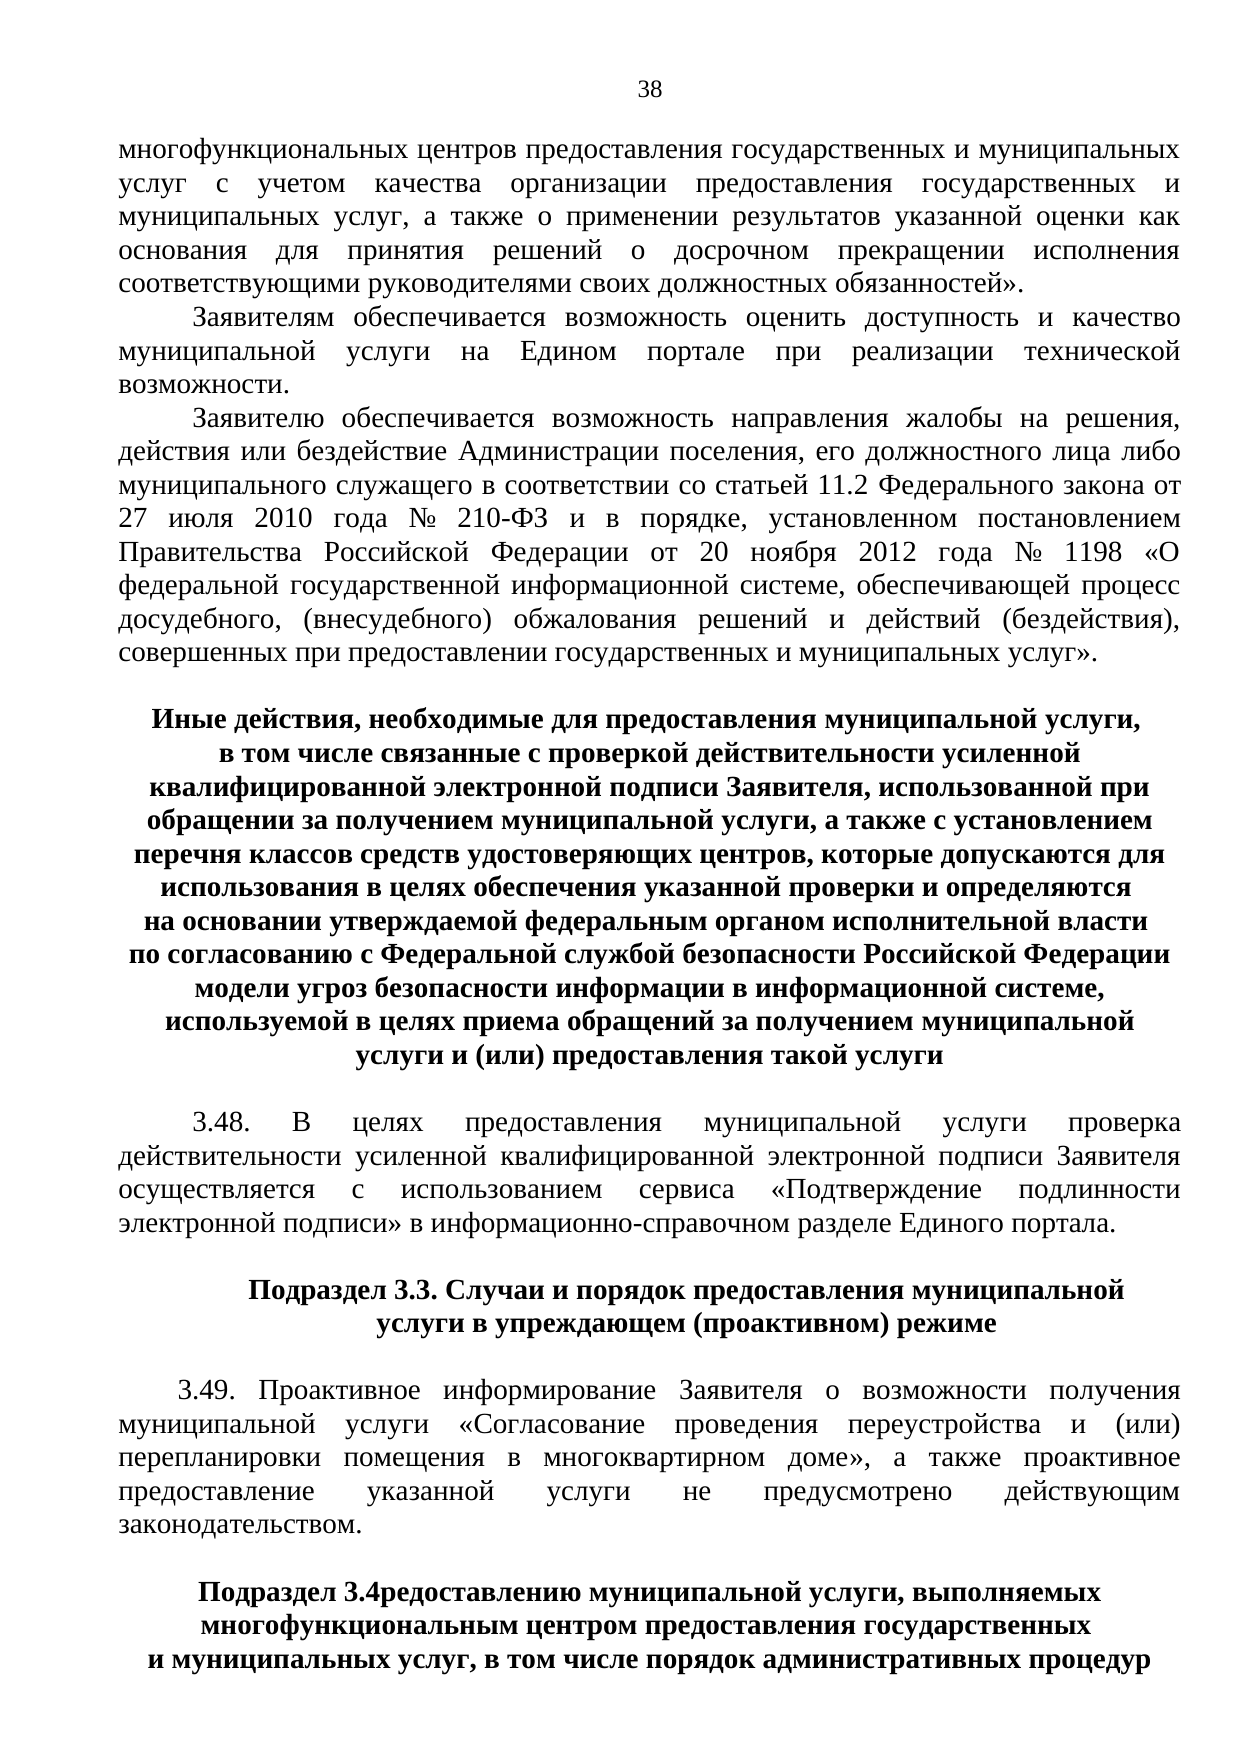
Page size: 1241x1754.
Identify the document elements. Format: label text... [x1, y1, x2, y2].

text Заявителю обеспечивается возможность направления жалобы на решения, действия или бездействие Администрации поселения, его должностного лица либо муниципального служащего в соответствии со статьей 11.2 Федерального закона от 27 июля 2010 года № 210-ФЗ и в порядке, установленном постановлением Правительства Российской Федерации от 20 ноября 2012 года № 1198 «О федеральной государственной информационной системе, обеспечивающей процесс досудебного, (внесудебного) обжалования решений и действий (бездействия), совершенных при предоставлении государственных и муниципальных услуг». [118, 400, 1181, 668]
text 3.48. В целях предоставления муниципальной услуги проверка действительности усиленной квалифицированной электронной подписи Заявителя осуществляется с использованием сервиса «Подтверждение подлинности электронной подписи» в информационно-справочном разделе Единого портала. [118, 1104, 1181, 1238]
text услуги в упреждающем (проактивном) режиме [118, 1305, 1181, 1339]
text многофункциональных центров предоставления государственных и муниципальных услуг с учетом качества организации предоставления государственных и муниципальных услуг, а также о применении результатов указанной оценки как основания для принятия решений о досрочном прекращении исполнения соответствующими руководителями своих должностных обязанностей». [118, 131, 1181, 299]
text Иные действия, необходимые для предоставления муниципальной услуги, в том числе связанные с проверкой действительности усиленной квалифицированной электронной подписи Заявителя, использованной при обращении за получением муниципальной услуги, а также с установлением перечня классов средств удостоверяющих центров, которые допускаются для использования в целях обеспечения указанной проверки и определяются на основании утверждаемой федеральным органом исполнительной власти по согласованию с Федеральной службой безопасности Российской Федерации модели угроз безопасности информации в информационной системе, используемой в целях приема обращений за получением муниципальной услуги и (или) предоставления такой услуги [118, 702, 1181, 1071]
text Подраздел 3.3. Случаи и порядок предоставления муниципальной [118, 1272, 1181, 1305]
text Подраздел 3.4редоставлению муниципальной услуги, выполняемых многофункциональным центром предоставления государственных и муниципальных услуг, в том числе порядок административных процедур [118, 1574, 1181, 1674]
text 3.49. Проактивное информирование Заявителя о возможности получения муниципальной услуги «Согласование проведения переустройства и (или) перепланировки помещения в многоквартирном доме», а также проактивное предоставление указанной услуги не предусмотрено действующим законодательством. [118, 1372, 1181, 1540]
text Заявителям обеспечивается возможность оценить доступность и качество муниципальной услуги на Едином портале при реализации технической возможности. [118, 299, 1181, 400]
